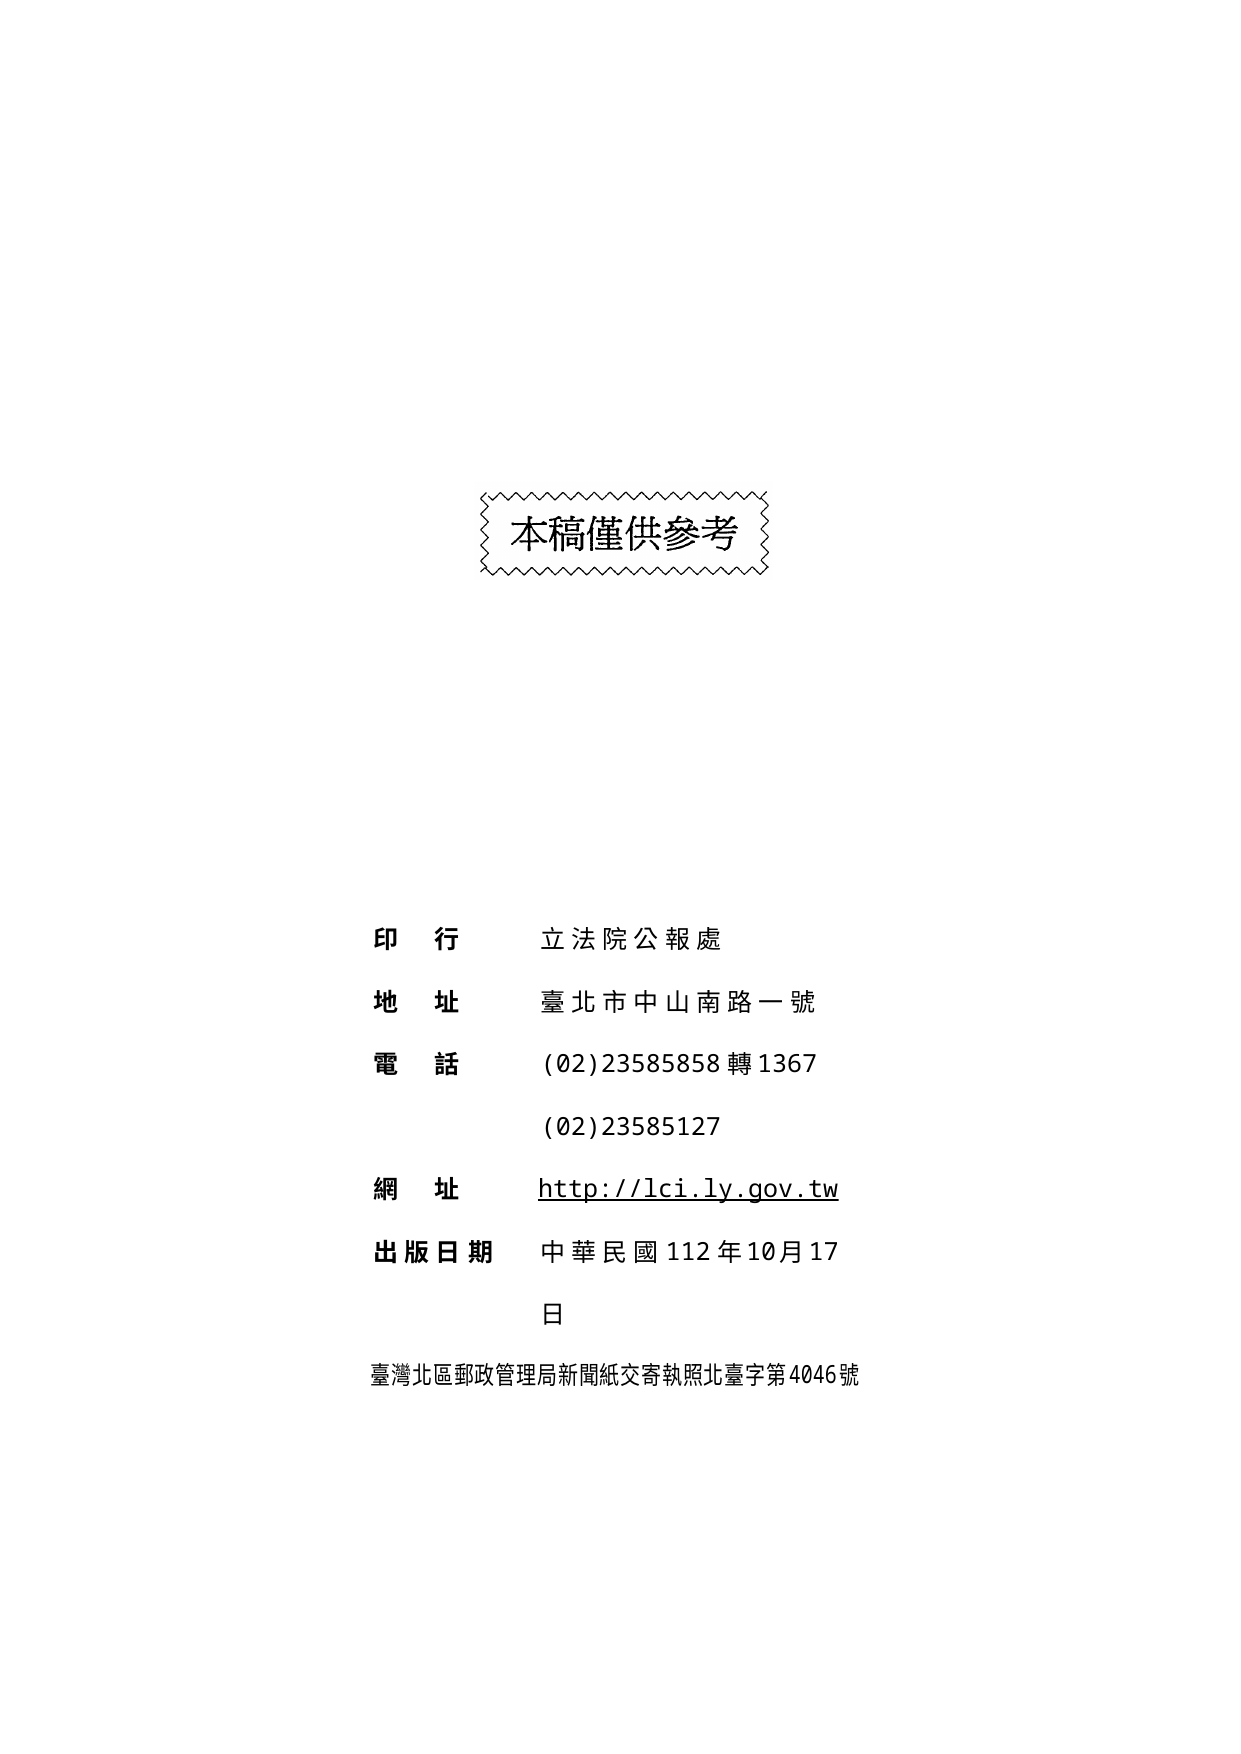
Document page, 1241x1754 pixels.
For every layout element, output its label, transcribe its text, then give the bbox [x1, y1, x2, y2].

table_cell 網址 [362, 1156, 534, 1219]
table_header 印行 [362, 906, 534, 969]
table_header [468, 406, 773, 594]
table_cell 臺灣北區郵政管理局新聞紙交寄執照北臺字第4046號 [362, 1344, 878, 1406]
table_cell 臺北市中山南路一號 [534, 969, 878, 1031]
table_cell 地址 [362, 969, 534, 1031]
table_header 立法院公報處 [534, 906, 878, 969]
table_cell http://lci.ly.gov.tw [534, 1156, 878, 1219]
table_cell 出版日期 [362, 1219, 534, 1344]
table_cell 電話 [362, 1031, 534, 1156]
table_cell (02)23585858轉1367 (02)23585127 [534, 1031, 878, 1156]
table_cell 中華民國112年10月17日 [534, 1219, 878, 1344]
